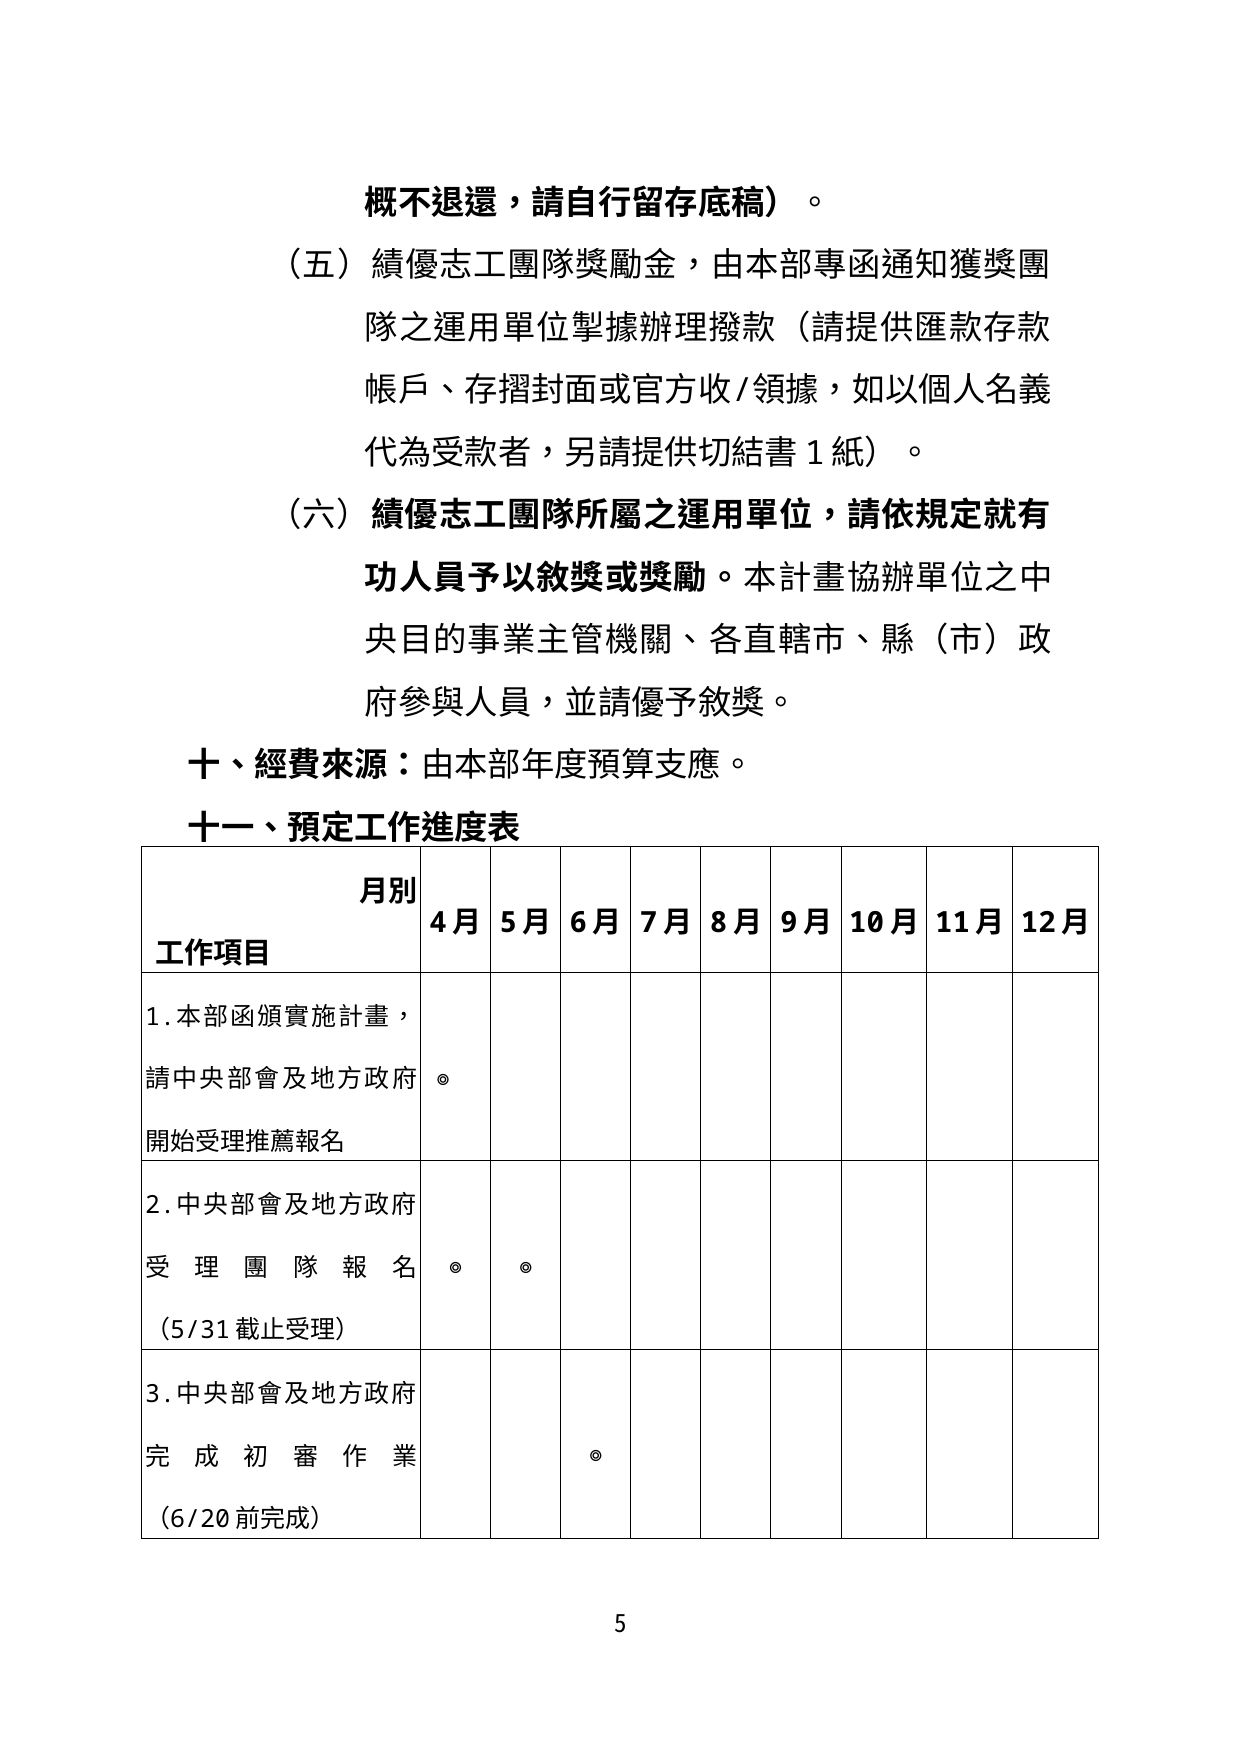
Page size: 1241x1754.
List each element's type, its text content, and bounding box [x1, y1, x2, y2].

table_cell 2.中央部會及地方政府受理團隊報名 （5/31截止受理） [142, 1161, 420, 1349]
text 十一、預定工作進度表 [187, 783, 1053, 846]
table_cell 1.本部函頒實施計畫，請中央部會及地方政府開始受理推薦報名 [142, 973, 420, 1160]
table_header 5月 [491, 847, 560, 972]
table_cell [491, 1350, 560, 1537]
table_cell [771, 1350, 841, 1537]
table_header 11月 [927, 847, 1012, 972]
table_cell [927, 1350, 1012, 1537]
table_cell [561, 1161, 630, 1349]
table_cell [631, 1350, 700, 1537]
table_cell [927, 1161, 1012, 1349]
table_cell [842, 973, 926, 1160]
table_cell [631, 973, 700, 1160]
table_header 9月 [771, 847, 841, 972]
table_cell [701, 1350, 770, 1537]
table_cell ◎ [561, 1350, 630, 1537]
table_header 10月 [842, 847, 926, 972]
table_cell [1013, 1161, 1098, 1349]
table_cell [631, 1161, 700, 1349]
table_cell 3.中央部會及地方政府完成初審作業 （6/20前完成） [142, 1350, 420, 1537]
table_cell [1013, 1350, 1098, 1537]
text 十、經費來源：由本部年度預算支應。 [187, 721, 1053, 783]
table_cell [842, 1350, 926, 1537]
table_cell [927, 973, 1012, 1160]
table_cell [561, 973, 630, 1160]
table_cell ◎ [421, 1161, 490, 1349]
text （六）績優志工團隊所屬之運用單位，請依規定就有功人員予以敘獎或獎勵。本計畫協辦單位之中央目的事業主管機關、各直轄市、縣（市）政府參與人員，並請優予敘獎。 [247, 471, 1053, 721]
text （五）績優志工團隊獎勵金，由本部專函通知獲獎團隊之運用單位掣據辦理撥款（請提供匯款存款帳戶、存摺封面或官方收/領據，如以個人名義代為受款者，另請提供切結書1紙）。 [247, 221, 1053, 471]
table_header 6月 [561, 847, 630, 972]
table_cell [771, 973, 841, 1160]
table_cell [491, 973, 560, 1160]
table_header 12月 [1013, 847, 1098, 972]
table_cell ◎ [491, 1161, 560, 1349]
table_cell [771, 1161, 841, 1349]
table_header 8月 [701, 847, 770, 972]
table_cell [842, 1161, 926, 1349]
table_cell [421, 1350, 490, 1537]
table_header 月別 工作項目 [142, 847, 420, 972]
table_cell [1013, 973, 1098, 1160]
table_header 7月 [631, 847, 700, 972]
table_cell [701, 1161, 770, 1349]
table_cell [701, 973, 770, 1160]
table_cell ◎ [421, 973, 490, 1160]
table_header 4月 [421, 847, 490, 972]
text 概不退還，請自行留存底稿）。 [247, 158, 1053, 221]
